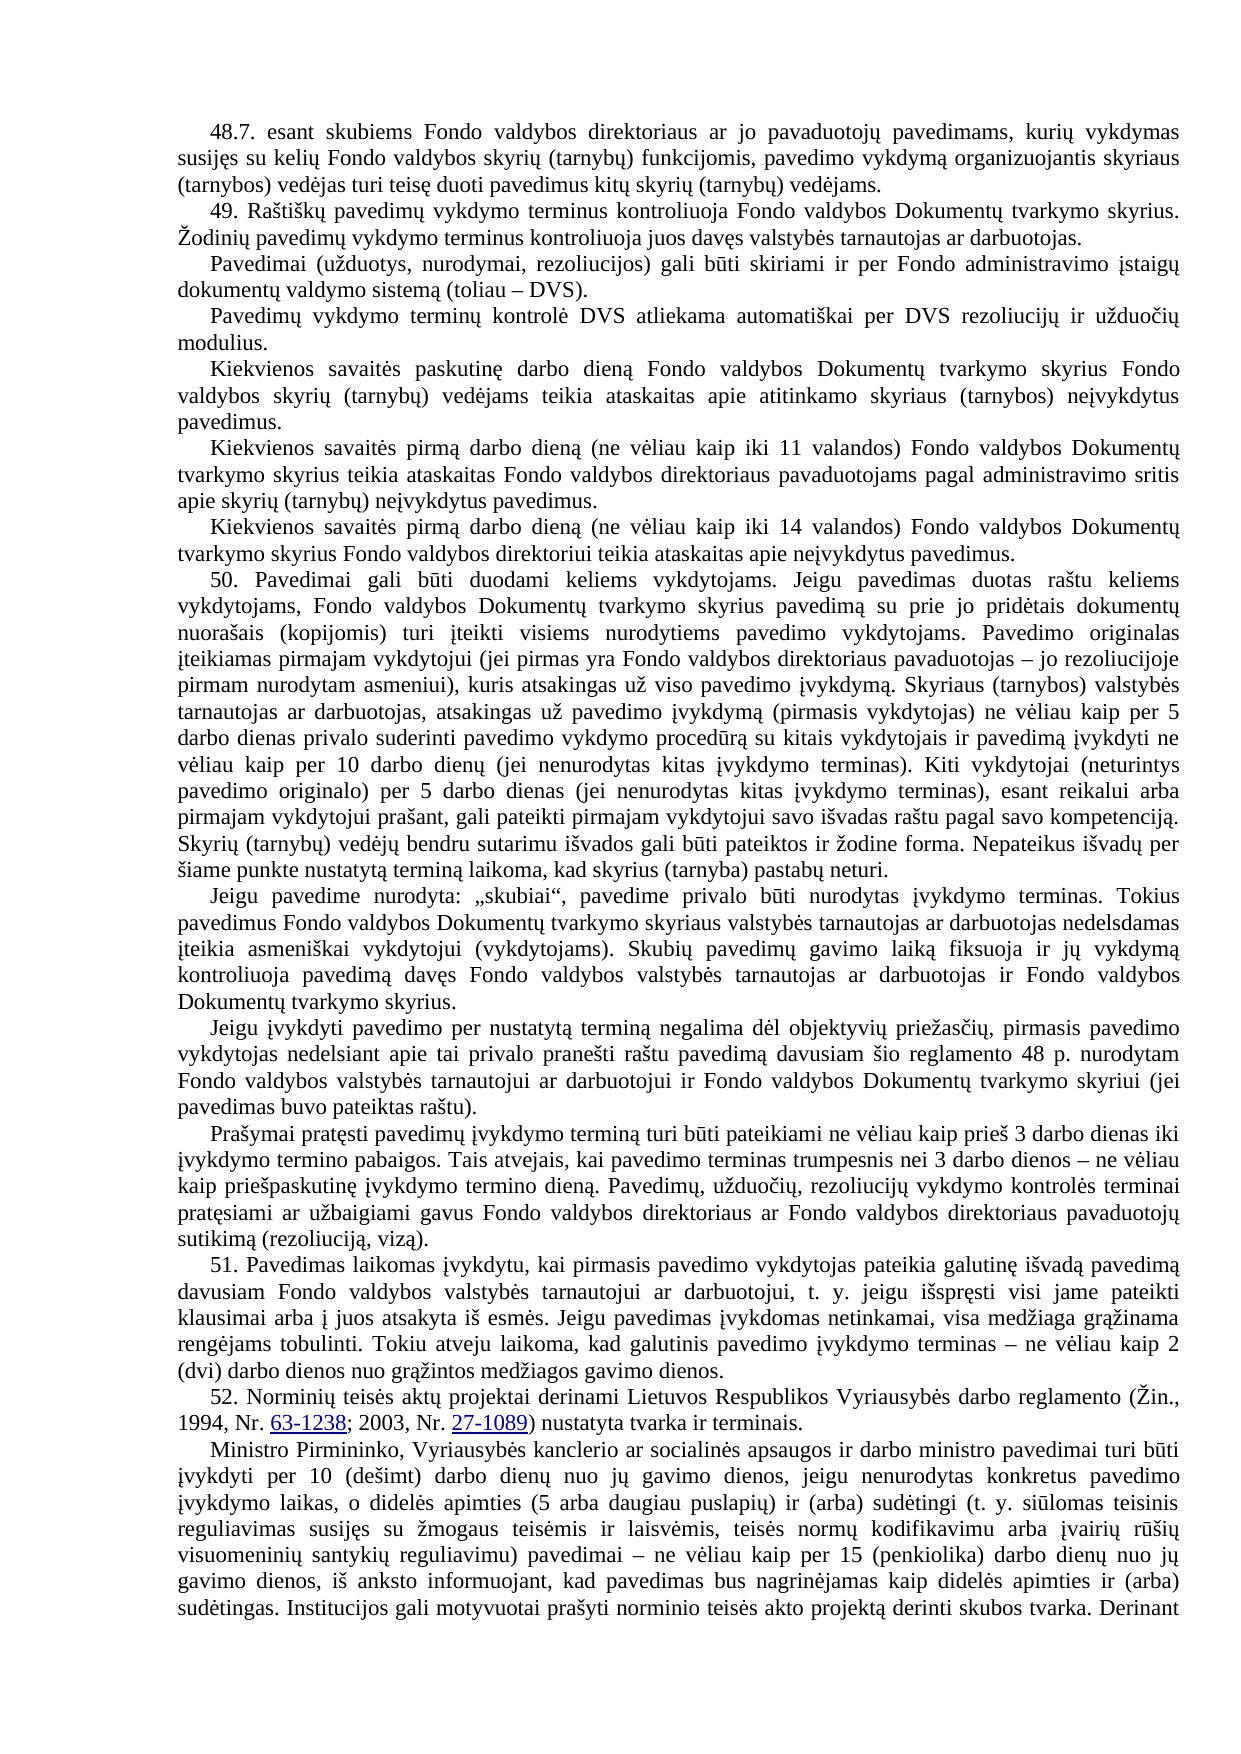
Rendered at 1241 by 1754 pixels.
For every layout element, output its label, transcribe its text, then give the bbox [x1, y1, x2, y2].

text Jeigu pavedime nurodyta: „skubiai“, pavedime privalo būti nurodytas įvykdymo terminas. Tokius pavedimus Fondo valdybos Dokumentų tvarkymo skyriaus valstybės tarnautojas ar darbuotojas nedelsdamas įteikia asmeniškai vykdytojui (vykdytojams). Skubių pavedimų gavimo laiką fiksuoja ir jų vykdymą kontroliuoja pavedimą davęs Fondo valdybos valstybės tarnautojas ar darbuotojas ir Fondo valdybos Dokumentų tvarkymo skyrius. [177, 882, 1181, 1014]
text Kiekvienos savaitės paskutinę darbo dieną Fondo valdybos Dokumentų tvarkymo skyrius Fondo valdybos skyrių (tarnybų) vedėjams teikia ataskaitas apie atitinkamo skyriaus (tarnybos) neįvykdytus pavedimus. [177, 355, 1181, 434]
text Kiekvienos savaitės pirmą darbo dieną (ne vėliau kaip iki 14 valandos) Fondo valdybos Dokumentų tvarkymo skyrius Fondo valdybos direktoriui teikia ataskaitas apie neįvykdytus pavedimus. [177, 513, 1181, 566]
text Prašymai pratęsti pavedimų įvykdymo terminą turi būti pateikiami ne vėliau kaip prieš 3 darbo dienas iki įvykdymo termino pabaigos. Tais atvejais, kai pavedimo terminas trumpesnis nei 3 darbo dienos – ne vėliau kaip priešpaskutinę įvykdymo termino dieną. Pavedimų, užduočių, rezoliucijų vykdymo kontrolės terminai pratęsiami ar užbaigiami gavus Fondo valdybos direktoriaus ar Fondo valdybos direktoriaus pavaduotojų sutikimą (rezoliuciją, vizą). [177, 1119, 1181, 1251]
text 52. Norminių teisės aktų projektai derinami Lietuvos Respublikos Vyriausybės darbo reglamento (Žin., 1994, Nr. 63-1238; 2003, Nr. 27-1089) nustatyta tvarka ir terminais. [177, 1383, 1181, 1436]
text Kiekvienos savaitės pirmą darbo dieną (ne vėliau kaip iki 11 valandos) Fondo valdybos Dokumentų tvarkymo skyrius teikia ataskaitas Fondo valdybos direktoriaus pavaduotojams pagal administravimo sritis apie skyrių (tarnybų) neįvykdytus pavedimus. [177, 434, 1181, 513]
text 50. Pavedimai gali būti duodami keliems vykdytojams. Jeigu pavedimas duotas raštu keliems vykdytojams, Fondo valdybos Dokumentų tvarkymo skyrius pavedimą su prie jo pridėtais dokumentų nuorašais (kopijomis) turi įteikti visiems nurodytiems pavedimo vykdytojams. Pavedimo originalas įteikiamas pirmajam vykdytojui (jei pirmas yra Fondo valdybos direktoriaus pavaduotojas – jo rezoliucijoje pirmam nurodytam asmeniui), kuris atsakingas už viso pavedimo įvykdymą. Skyriaus (tarnybos) valstybės tarnautojas ar darbuotojas, atsakingas už pavedimo įvykdymą (pirmasis vykdytojas) ne vėliau kaip per 5 darbo dienas privalo suderinti pavedimo vykdymo procedūrą su kitais vykdytojais ir pavedimą įvykdyti ne vėliau kaip per 10 darbo dienų (jei nenurodytas kitas įvykdymo terminas). Kiti vykdytojai (neturintys pavedimo originalo) per 5 darbo dienas (jei nenurodytas kitas įvykdymo terminas), esant reikalui arba pirmajam vykdytojui prašant, gali pateikti pirmajam vykdytojui savo išvadas raštu pagal savo kompetenciją. Skyrių (tarnybų) vedėjų bendru sutarimu išvados gali būti pateiktos ir žodine forma. Nepateikus išvadų per šiame punkte nustatytą terminą laikoma, kad skyrius (tarnyba) pastabų neturi. [177, 566, 1181, 882]
text 48.7. esant skubiems Fondo valdybos direktoriaus ar jo pavaduotojų pavedimams, kurių vykdymas susijęs su kelių Fondo valdybos skyrių (tarnybų) funkcijomis, pavedimo vykdymą organizuojantis skyriaus (tarnybos) vedėjas turi teisę duoti pavedimus kitų skyrių (tarnybų) vedėjams. [177, 118, 1181, 197]
text 51. Pavedimas laikomas įvykdytu, kai pirmasis pavedimo vykdytojas pateikia galutinę išvadą pavedimą davusiam Fondo valdybos valstybės tarnautojui ar darbuotojui, t. y. jeigu išspręsti visi jame pateikti klausimai arba į juos atsakyta iš esmės. Jeigu pavedimas įvykdomas netinkamai, visa medžiaga grąžinama rengėjams tobulinti. Tokiu atveju laikoma, kad galutinis pavedimo įvykdymo terminas – ne vėliau kaip 2 (dvi) darbo dienos nuo grąžintos medžiagos gavimo dienos. [177, 1251, 1181, 1383]
text Pavedimai (užduotys, nurodymai, rezoliucijos) gali būti skiriami ir per Fondo administravimo įstaigų dokumentų valdymo sistemą (toliau – DVS). [177, 250, 1181, 303]
text Jeigu įvykdyti pavedimo per nustatytą terminą negalima dėl objektyvių priežasčių, pirmasis pavedimo vykdytojas nedelsiant apie tai privalo pranešti raštu pavedimą davusiam šio reglamento 48 p. nurodytam Fondo valdybos valstybės tarnautojui ar darbuotojui ir Fondo valdybos Dokumentų tvarkymo skyriui (jei pavedimas buvo pateiktas raštu). [177, 1014, 1181, 1119]
text Ministro pirmininko, Vyriausybės kanclerio ar socialinės apsaugos ir darbo ministro pavedimai turi būti įvykdyti per 10 (dešimt) darbo dienų nuo jų gavimo dienos, jeigu nenurodytas konkretus pavedimo įvykdymo laikas, o didelės apimties (5 arba daugiau puslapių) ir (arba) sudėtingi (t. y. siūlomas teisinis reguliavimas susijęs su žmogaus teisėmis ir laisvėmis, teisės normų kodifikavimu arba įvairių rūšių visuomeninių santykių reguliavimu) pavedimai – ne vėliau kaip per 15 (penkiolika) darbo dienų nuo jų gavimo dienos, iš anksto informuojant, kad pavedimas bus nagrinėjamas kaip didelės apimties ir (arba) sudėtingas. Institucijos gali motyvuotai prašyti norminio teisės akto projektą derinti skubos tvarka. Derinant [177, 1436, 1181, 1620]
text Pavedimų vykdymo terminų kontrolė DVS atliekama automatiškai per DVS rezoliucijų ir užduočių modulius. [177, 303, 1181, 355]
text 49. Raštiškų pavedimų vykdymo terminus kontroliuoja Fondo valdybos Dokumentų tvarkymo skyrius. Žodinių pavedimų vykdymo terminus kontroliuoja juos davęs valstybės tarnautojas ar darbuotojas. [177, 197, 1181, 250]
